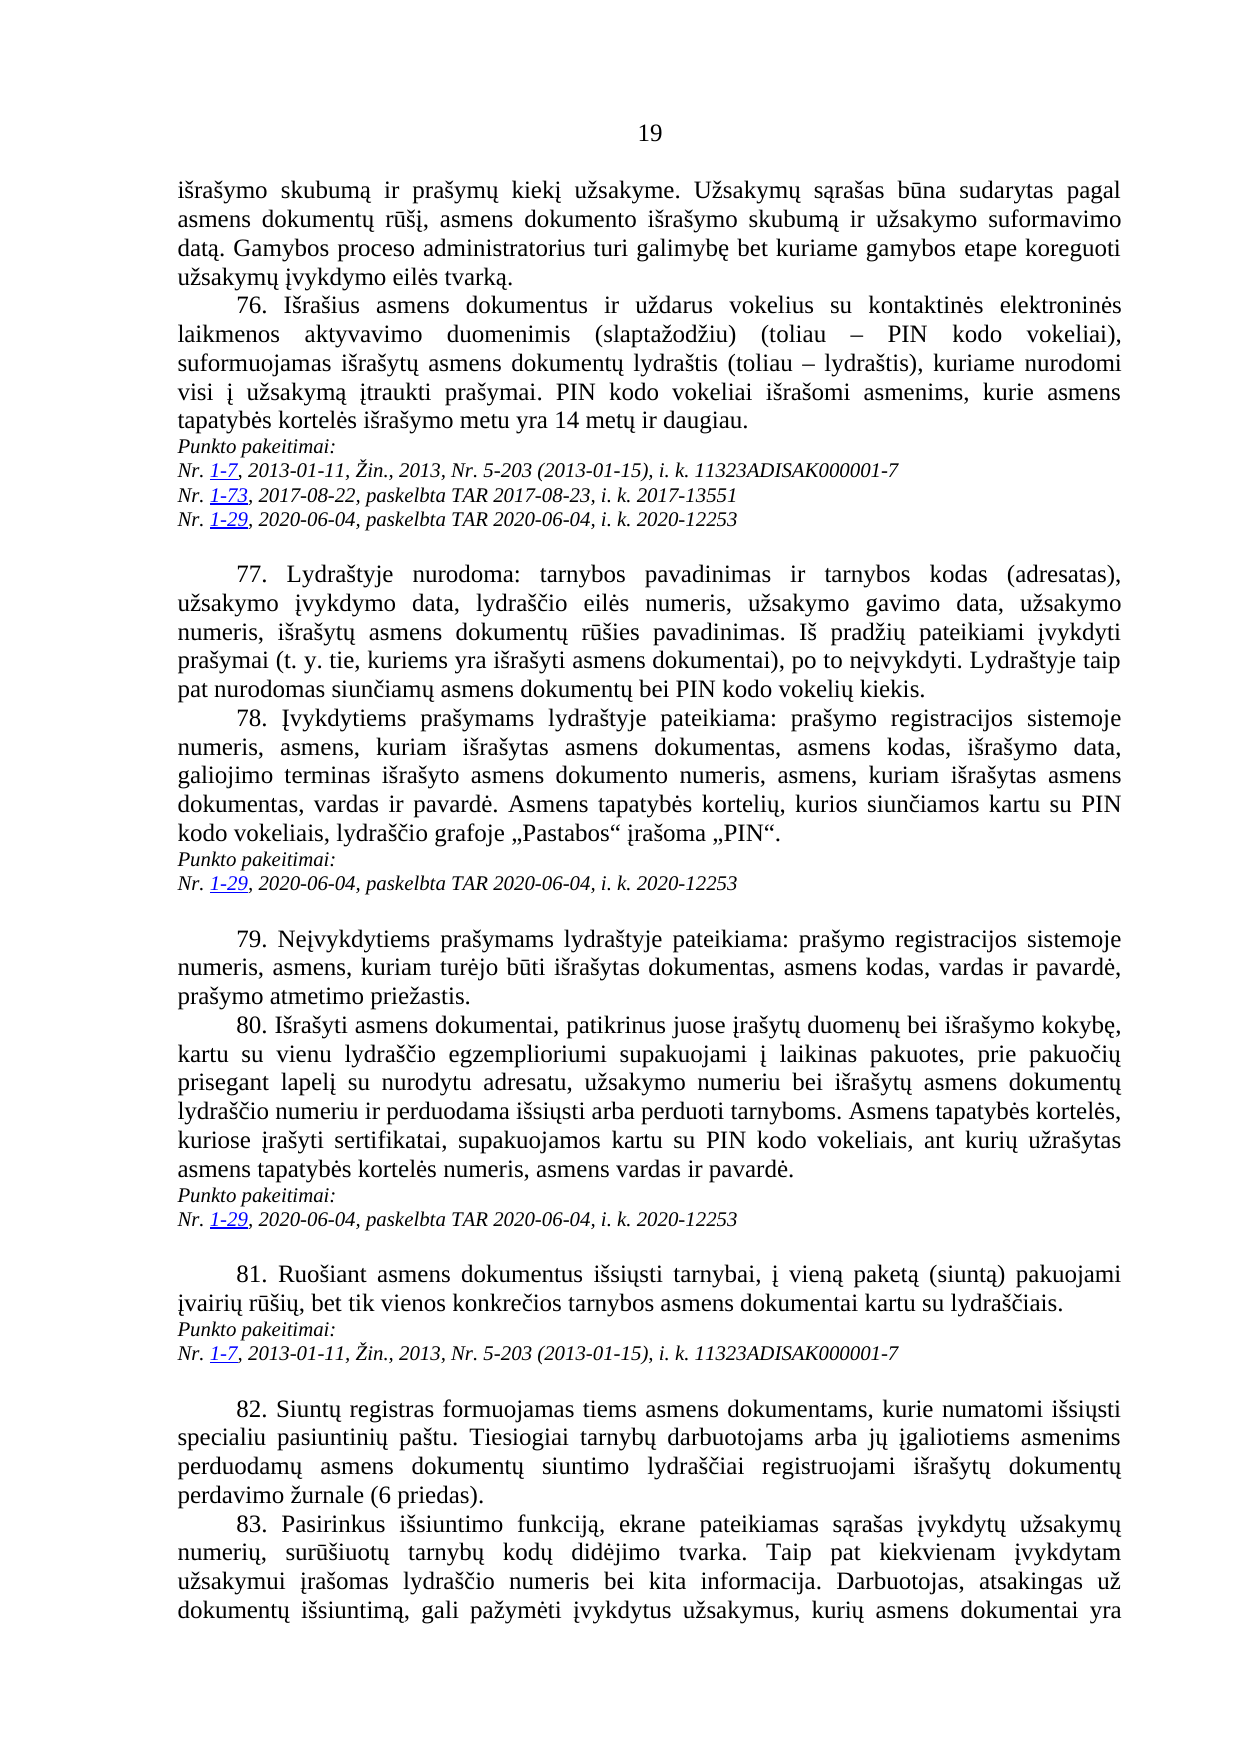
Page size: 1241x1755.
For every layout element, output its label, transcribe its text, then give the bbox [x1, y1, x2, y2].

text Nr. 1-29, 2020-06-04, paskelbta TAR 2020-06-04, i. k. 2020-12253 [177, 1207, 1122, 1231]
text Punkto pakeitimai: [177, 434, 1122, 458]
text Punkto pakeitimai: [177, 1182, 1122, 1207]
text Nr. 1-29, 2020-06-04, paskelbta TAR 2020-06-04, i. k. 2020-12253 [177, 871, 1122, 895]
text 80. Išrašyti asmens dokumentai, patikrinus juose įrašytų duomenų bei išrašymo kokybę, kartu su vienu lydraščio egzemplioriumi supakuojami į laikinas pakuotes, prie pakuočių prisegant lapelį su nurodytu adresatu, užsakymo numeriu bei išrašytų asmens dokumentų lydraščio numeriu ir perduodama išsiųsti arba perduoti tarnyboms. Asmens tapatybės kortelės, kuriose įrašyti sertifikatai, supakuojamos kartu su PIN kodo vokeliais, ant kurių užrašytas asmens tapatybės kortelės numeris, asmens vardas ir pavardė. [177, 1010, 1122, 1182]
text 81. Ruošiant asmens dokumentus išsiųsti tarnybai, į vieną paketą (siuntą) pakuojami įvairių rūšių, bet tik vienos konkrečios tarnybos asmens dokumentai kartu su lydraščiais. [177, 1259, 1122, 1317]
text 77. Lydraštyje nurodoma: tarnybos pavadinimas ir tarnybos kodas (adresatas), užsakymo įvykdymo data, lydraščio eilės numeris, užsakymo gavimo data, užsakymo numeris, išrašytų asmens dokumentų rūšies pavadinimas. Iš pradžių pateikiami įvykdyti prašymai (t. y. tie, kuriems yra išrašyti asmens dokumentai), po to neįvykdyti. Lydraštyje taip pat nurodomas siunčiamų asmens dokumentų bei PIN kodo vokelių kiekis. [177, 559, 1122, 703]
text Nr. 1-7, 2013-01-11, Žin., 2013, Nr. 5-203 (2013-01-15), i. k. 11323ADISAK000001-7 [177, 1341, 1122, 1365]
text Nr. 1-7, 2013-01-11, Žin., 2013, Nr. 5-203 (2013-01-15), i. k. 11323ADISAK000001-7 [177, 458, 1122, 482]
text 82. Siuntų registras formuojamas tiems asmens dokumentams, kurie numatomi išsiųsti specialiu pasiuntinių paštu. Tiesiogiai tarnybų darbuotojams arba jų įgaliotiems asmenims perduodamų asmens dokumentų siuntimo lydraščiai registruojami išrašytų dokumentų perdavimo žurnale (6 priedas). [177, 1394, 1122, 1509]
text Nr. 1-73, 2017-08-22, paskelbta TAR 2017-08-23, i. k. 2017-13551 [177, 482, 1122, 507]
text išrašymo skubumą ir prašymų kiekį užsakyme. Užsakymų sąrašas būna sudarytas pagal asmens dokumentų rūšį, asmens dokumento išrašymo skubumą ir užsakymo suformavimo datą. Gamybos proceso administratorius turi galimybę bet kuriame gamybos etape koreguoti užsakymų įvykdymo eilės tvarką. [177, 176, 1122, 291]
text 79. Neįvykdytiems prašymams lydraštyje pateikiama: prašymo registracijos sistemoje numeris, asmens, kuriam turėjo būti išrašytas dokumentas, asmens kodas, vardas ir pavardė, prašymo atmetimo priežastis. [177, 924, 1122, 1010]
text 83. Pasirinkus išsiuntimo funkciją, ekrane pateikiamas sąrašas įvykdytų užsakymų numerių, surūšiuotų tarnybų kodų didėjimo tvarka. Taip pat kiekvienam įvykdytam užsakymui įrašomas lydraščio numeris bei kita informacija. Darbuotojas, atsakingas už dokumentų išsiuntimą, gali pažymėti įvykdytus užsakymus, kurių asmens dokumentai yra [177, 1509, 1122, 1624]
text 76. Išrašius asmens dokumentus ir uždarus vokelius su kontaktinės elektroninės laikmenos aktyvavimo duomenimis (slaptažodžiu) (toliau – PIN kodo vokeliai), suformuojamas išrašytų asmens dokumentų lydraštis (toliau – lydraštis), kuriame nurodomi visi į užsakymą įtraukti prašymai. PIN kodo vokeliai išrašomi asmenims, kurie asmens tapatybės kortelės išrašymo metu yra 14 metų ir daugiau. [177, 291, 1122, 434]
text 78. Įvykdytiems prašymams lydraštyje pateikiama: prašymo registracijos sistemoje numeris, asmens, kuriam išrašytas asmens dokumentas, asmens kodas, išrašymo data, galiojimo terminas išrašyto asmens dokumento numeris, asmens, kuriam išrašytas asmens dokumentas, vardas ir pavardė. Asmens tapatybės kortelių, kurios siunčiamos kartu su PIN kodo vokeliais, lydraščio grafoje „Pastabos“ įrašoma „PIN“. [177, 703, 1122, 847]
text Punkto pakeitimai: [177, 1317, 1122, 1341]
text Punkto pakeitimai: [177, 847, 1122, 871]
text Nr. 1-29, 2020-06-04, paskelbta TAR 2020-06-04, i. k. 2020-12253 [177, 507, 1122, 531]
